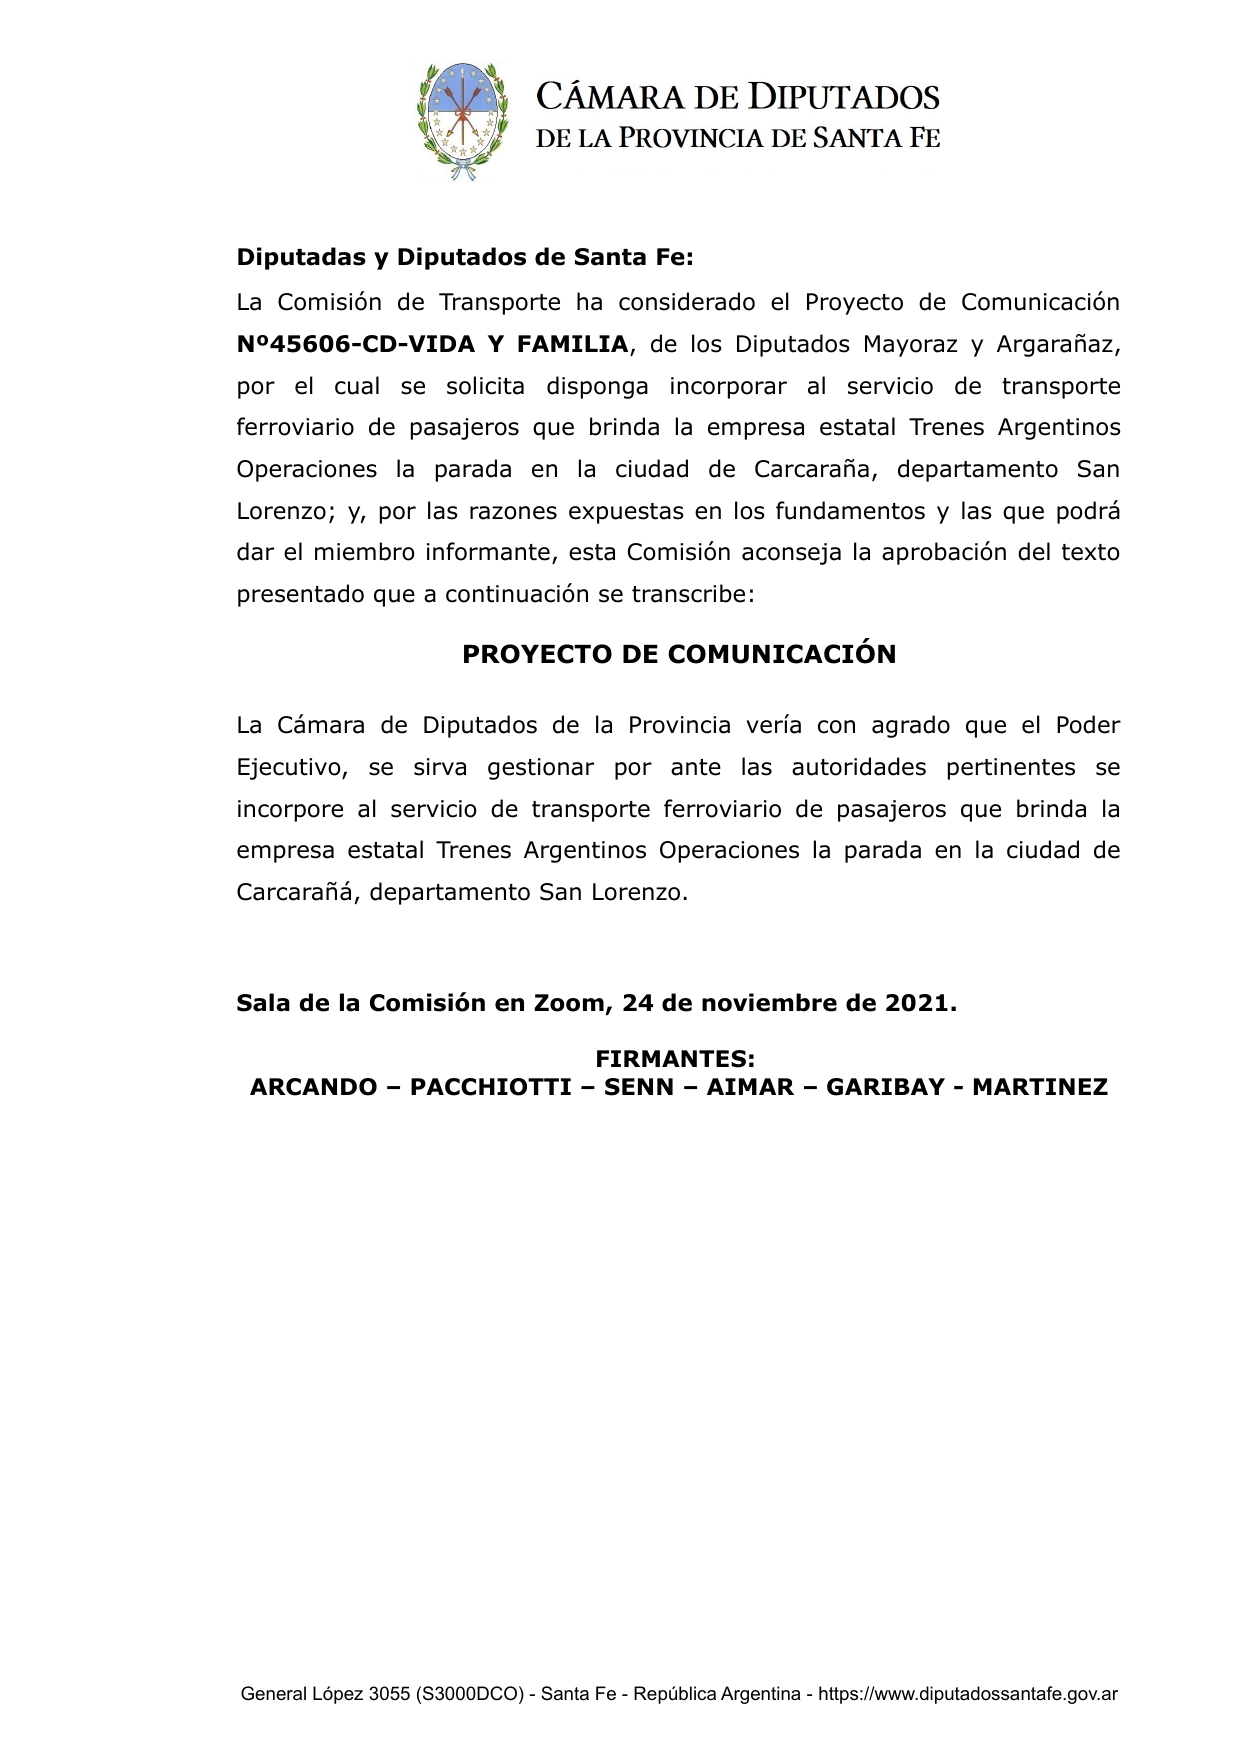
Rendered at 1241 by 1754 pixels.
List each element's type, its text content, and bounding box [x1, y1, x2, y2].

picture [413, 59, 945, 183]
text Sala de la Comisión en Zoom, 24 de noviembre de 2021. [236, 989, 1122, 1016]
text ARCANDO – PACCHIOTTI – SENN – AIMAR – GARIBAY - MARTINEZ [236, 1072, 1122, 1100]
text Diputadas y Diputados de Santa Fe: [236, 242, 1122, 270]
text PROYECTO DE COMUNICACIÓN [236, 639, 1122, 669]
text La Cámara de Diputados de la Provincia vería con agrado que el Poder Ejecutivo, se sirva gestionar por ante las autoridades pertinentes se incorpore al servicio de transporte ferroviario de pasajeros que brinda la empresa estatal Trenes Argentinos Operaciones la parada en la ciudad de Carcarañá, departamento San Lorenzo. [236, 711, 1122, 905]
text La Comisión de Transporte ha considerado el Proyecto de Comunicación Nº45606-CD-VIDA Y FAMILIA, de los Diputados Mayoraz y Argarañaz, por el cual se solicita disponga incorporar al servicio de transporte ferroviario de pasajeros que brinda la empresa estatal Trenes Argentinos Operaciones la parada en la ciudad de Carcaraña, departamento San Lorenzo; y, por las razones expuestas en los fundamentos y las que podrá dar el miembro informante, esta Comisión aconseja la aprobación del texto presentado que a continuación se transcribe: [236, 288, 1122, 607]
text FIRMANTES: [236, 1044, 1122, 1072]
